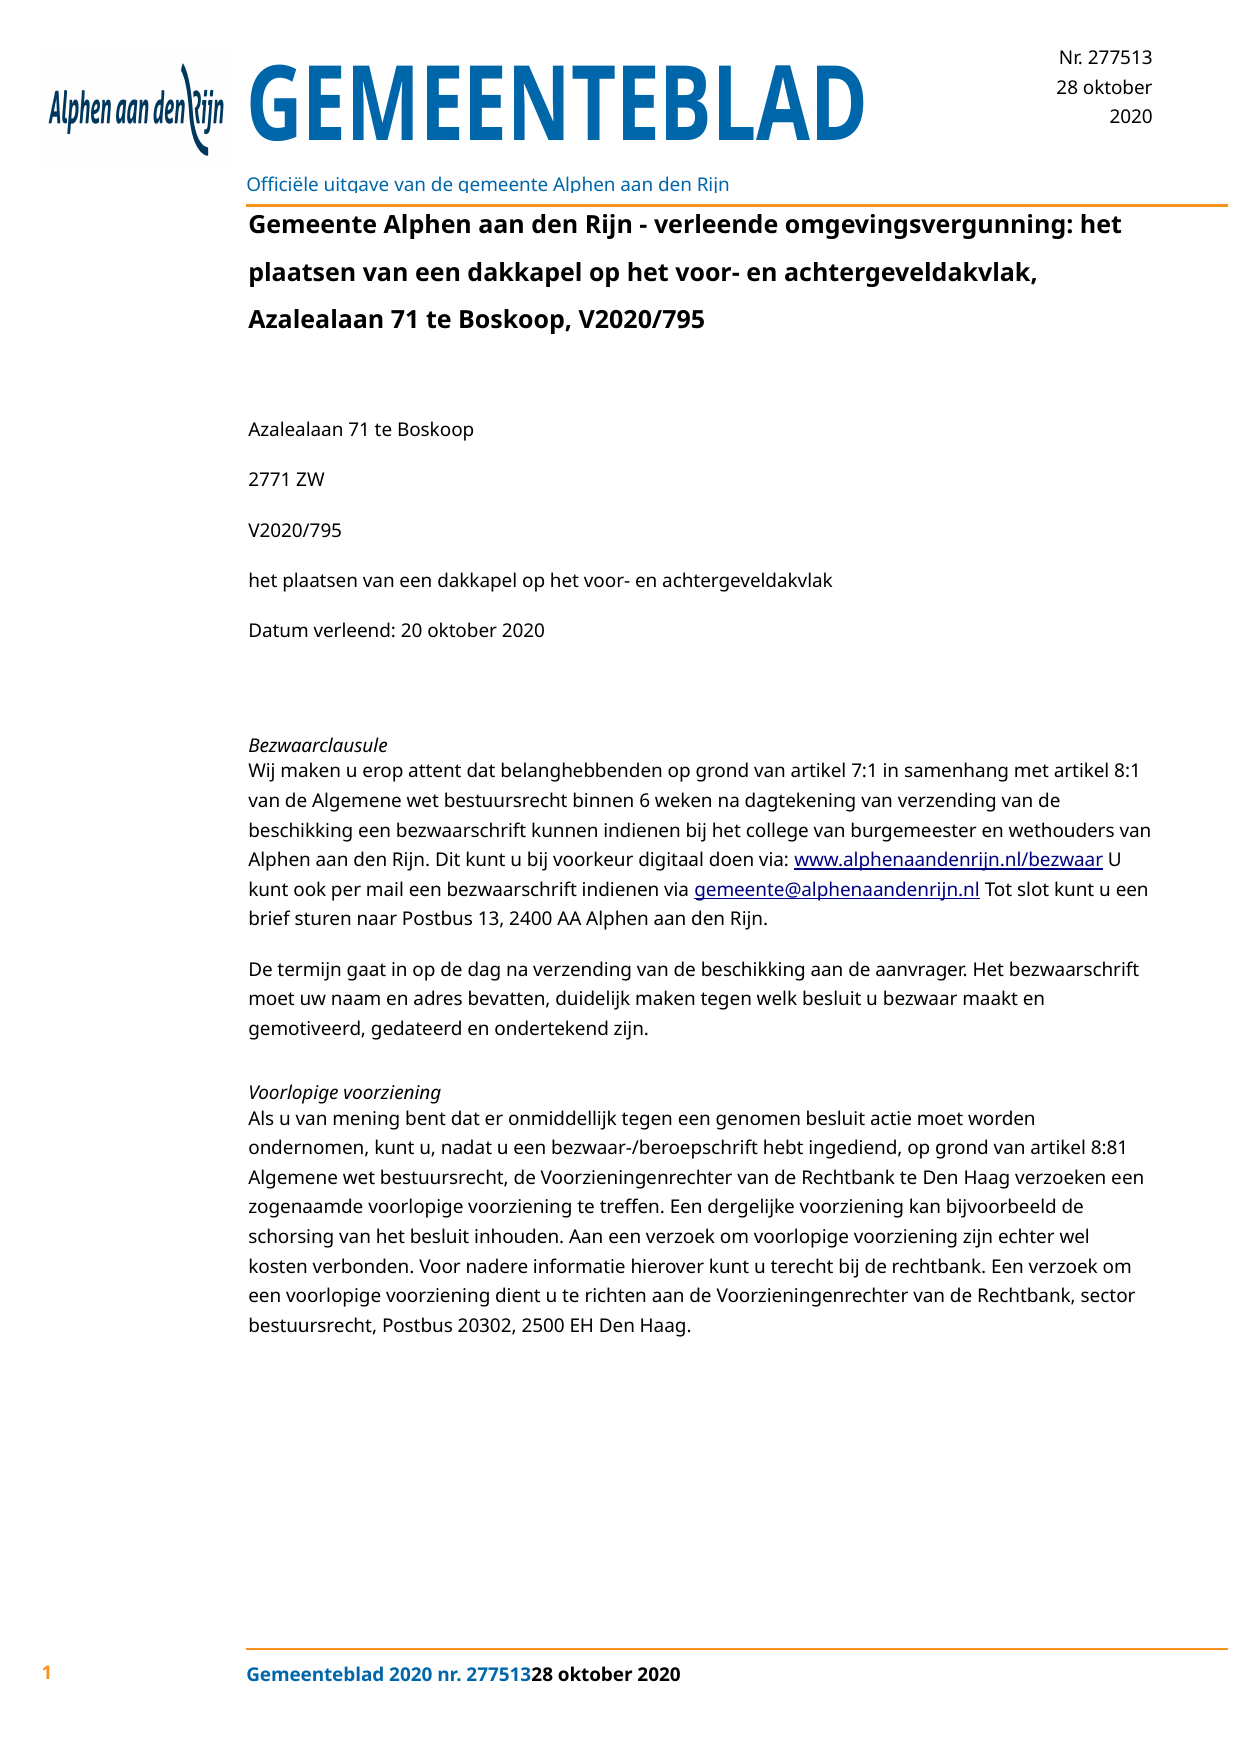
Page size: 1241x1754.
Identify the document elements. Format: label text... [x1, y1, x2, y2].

text Gemeente Alphen aan den Rijn - verleende omgevingsvergunning: het plaatsen van een dakkapel op het voor- en achtergeveldakvlak, Azalealaan 71 te Boskoop, V2020/795 [248, 207, 1152, 336]
text V2020/795 [248, 517, 1152, 542]
text Voorlopige voorziening [248, 1079, 1152, 1105]
text De termijn gaat in op de dag na verzending van de beschikking aan de aanvrager. Het bezwaarschrift moet uw naam en adres bevatten, duidelijk maken tegen welk besluit u bezwaar maakt en gemotiveerd, gedateerd en ondertekend zijn. [248, 956, 1152, 1041]
text Als u van mening bent dat er onmiddellijk tegen een genomen besluit actie moet worden ondernomen, kunt u, nadat u een bezwaar-/beroepschrift hebt ingediend, op grond van artikel 8:81 Algemene wet bestuursrecht, de Voorzieningenrechter van de Rechtbank te Den Haag verzoeken een zogenaamde voorlopige voorziening te treffen. Een dergelijke voorziening kan bijvoorbeeld de schorsing van het besluit inhouden. Aan een verzoek om voorlopige voorziening zijn echter wel kosten verbonden. Voor nadere informatie hierover kunt u terecht bij de rechtbank. Een verzoek om een voorlopige voorziening dient u te richten aan de Voorzieningenrechter van de Rechtbank, sector bestuursrecht, Postbus 20302, 2500 EH Den Haag. [248, 1105, 1152, 1338]
picture [41, 47, 231, 172]
text Wij maken u erop attent dat belanghebbenden op grond van artikel 7:1 in samenhang met artikel 8:1 van de Algemene wet bestuursrecht binnen 6 weken na dagtekening van verzending van de beschikking een bezwaarschrift kunnen indienen bij het college van burgemeester en wethouders van Alphen aan den Rijn. Dit kunt u bij voorkeur digitaal doen via: www.alphenaandenrijn.nl/bezwaar U kunt ook per mail een bezwaarschrift indienen via gemeente@alphenaandenrijn.nl Tot slot kunt u een brief sturen naar Postbus 13, 2400 AA Alphen aan den Rijn. [248, 758, 1152, 931]
text Datum verleend: 20 oktober 2020 [248, 618, 1152, 643]
text het plaatsen van een dakkapel op het voor- en achtergeveldakvlak [248, 567, 1152, 593]
text 2771 ZW [248, 466, 1152, 492]
text Bezwaarclausule [248, 732, 1152, 758]
text Azalealaan 71 te Boskoop [248, 416, 1152, 442]
